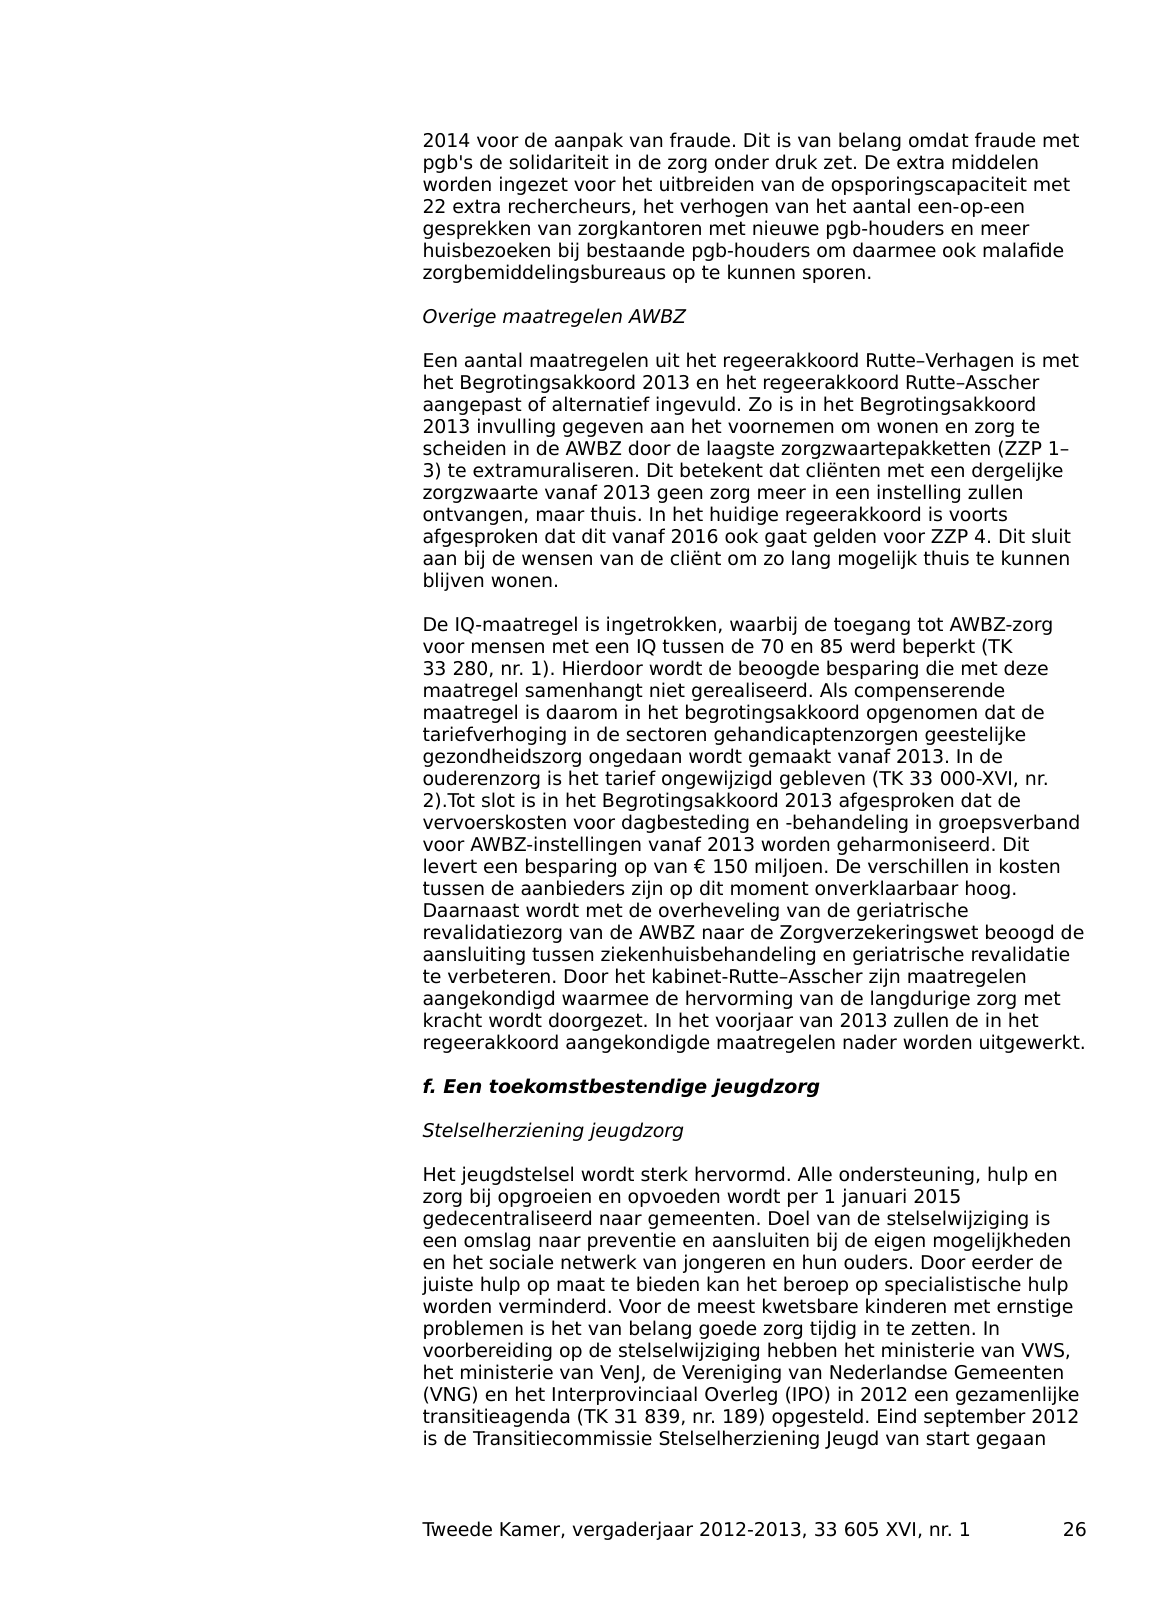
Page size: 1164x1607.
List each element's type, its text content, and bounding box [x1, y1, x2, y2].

text 2014 voor de aanpak van fraude. Dit is van belang omdat fraude met pgb's de solidariteit in de zorg onder druk zet. De extra middelen worden ingezet voor het uitbreiden van de opsporingscapaciteit met 22 extra rechercheurs, het verhogen van het aantal een-op-een gesprekken van zorgkantoren met nieuwe pgb-houders en meer huisbezoeken bij bestaande pgb-houders om daarmee ook malafide zorgbemiddelingsbureaus op te kunnen sporen. [422, 130, 1087, 284]
subtitle Overige maatregelen AWBZ [422, 306, 1087, 328]
subtitle f. Een toekomstbestendige jeugdzorg [422, 1076, 1087, 1098]
text Een aantal maatregelen uit het regeerakkoord Rutte–Verhagen is met het Begrotingsakkoord 2013 en het regeerakkoord Rutte–Asscher aangepast of alternatief ingevuld. Zo is in het Begrotingsakkoord 2013 invulling gegeven aan het voornemen om wonen en zorg te scheiden in de AWBZ door de laagste zorgzwaartepakketten (ZZP 1–3) te extramuraliseren. Dit betekent dat cliënten met een dergelijke zorgzwaarte vanaf 2013 geen zorg meer in een instelling zullen ontvangen, maar thuis. In het huidige regeerakkoord is voorts afgesproken dat dit vanaf 2016 ook gaat gelden voor ZZP 4. Dit sluit aan bij de wensen van de cliënt om zo lang mogelijk thuis te kunnen blijven wonen. [422, 350, 1087, 592]
subtitle Stelselherziening jeugdzorg [422, 1120, 1087, 1142]
text De IQ-maatregel is ingetrokken, waarbij de toegang tot AWBZ-zorg voor mensen met een IQ tussen de 70 en 85 werd beperkt (TK 33 280, nr. 1). Hierdoor wordt de beoogde besparing die met deze maatregel samenhangt niet gerealiseerd. Als compenserende maatregel is daarom in het begrotingsakkoord opgenomen dat de tariefverhoging in de sectoren gehandicaptenzorgen geestelijke gezondheidszorg ongedaan wordt gemaakt vanaf 2013. In de ouderenzorg is het tarief ongewijzigd gebleven (TK 33 000-XVI, nr. 2).Tot slot is in het Begrotingsakkoord 2013 afgesproken dat de vervoerskosten voor dagbesteding en -behandeling in groepsverband voor AWBZ-instellingen vanaf 2013 worden geharmoniseerd. Dit levert een besparing op van € 150 miljoen. De verschillen in kosten tussen de aanbieders zijn op dit moment onverklaarbaar hoog. [422, 614, 1087, 900]
text Het jeugdstelsel wordt sterk hervormd. Alle ondersteuning, hulp en zorg bij opgroeien en opvoeden wordt per 1 januari 2015 gedecentraliseerd naar gemeenten. Doel van de stelselwijziging is een omslag naar preventie en aansluiten bij de eigen mogelijkheden en het sociale netwerk van jongeren en hun ouders. Door eerder de juiste hulp op maat te bieden kan het beroep op specialistische hulp worden verminderd. Voor de meest kwetsbare kinderen met ernstige problemen is het van belang goede zorg tijdig in te zetten. In voorbereiding op de stelselwijziging hebben het ministerie van VWS, het ministerie van VenJ, de Vereniging van Nederlandse Gemeenten (VNG) en het Interprovinciaal Overleg (IPO) in 2012 een gezamenlijke transitieagenda (TK 31 839, nr. 189) opgesteld. Eind september 2012 is de Transitiecommissie Stelselherziening Jeugd van start gegaan [422, 1164, 1087, 1450]
text Daarnaast wordt met de overheveling van de geriatrische revalidatiezorg van de AWBZ naar de Zorgverzekeringswet beoogd de aansluiting tussen ziekenhuisbehandeling en geriatrische revalidatie te verbeteren. Door het kabinet-Rutte–Asscher zijn maatregelen aangekondigd waarmee de hervorming van de langdurige zorg met kracht wordt doorgezet. In het voorjaar van 2013 zullen de in het regeerakkoord aangekondigde maatregelen nader worden uitgewerkt. [422, 900, 1087, 1054]
